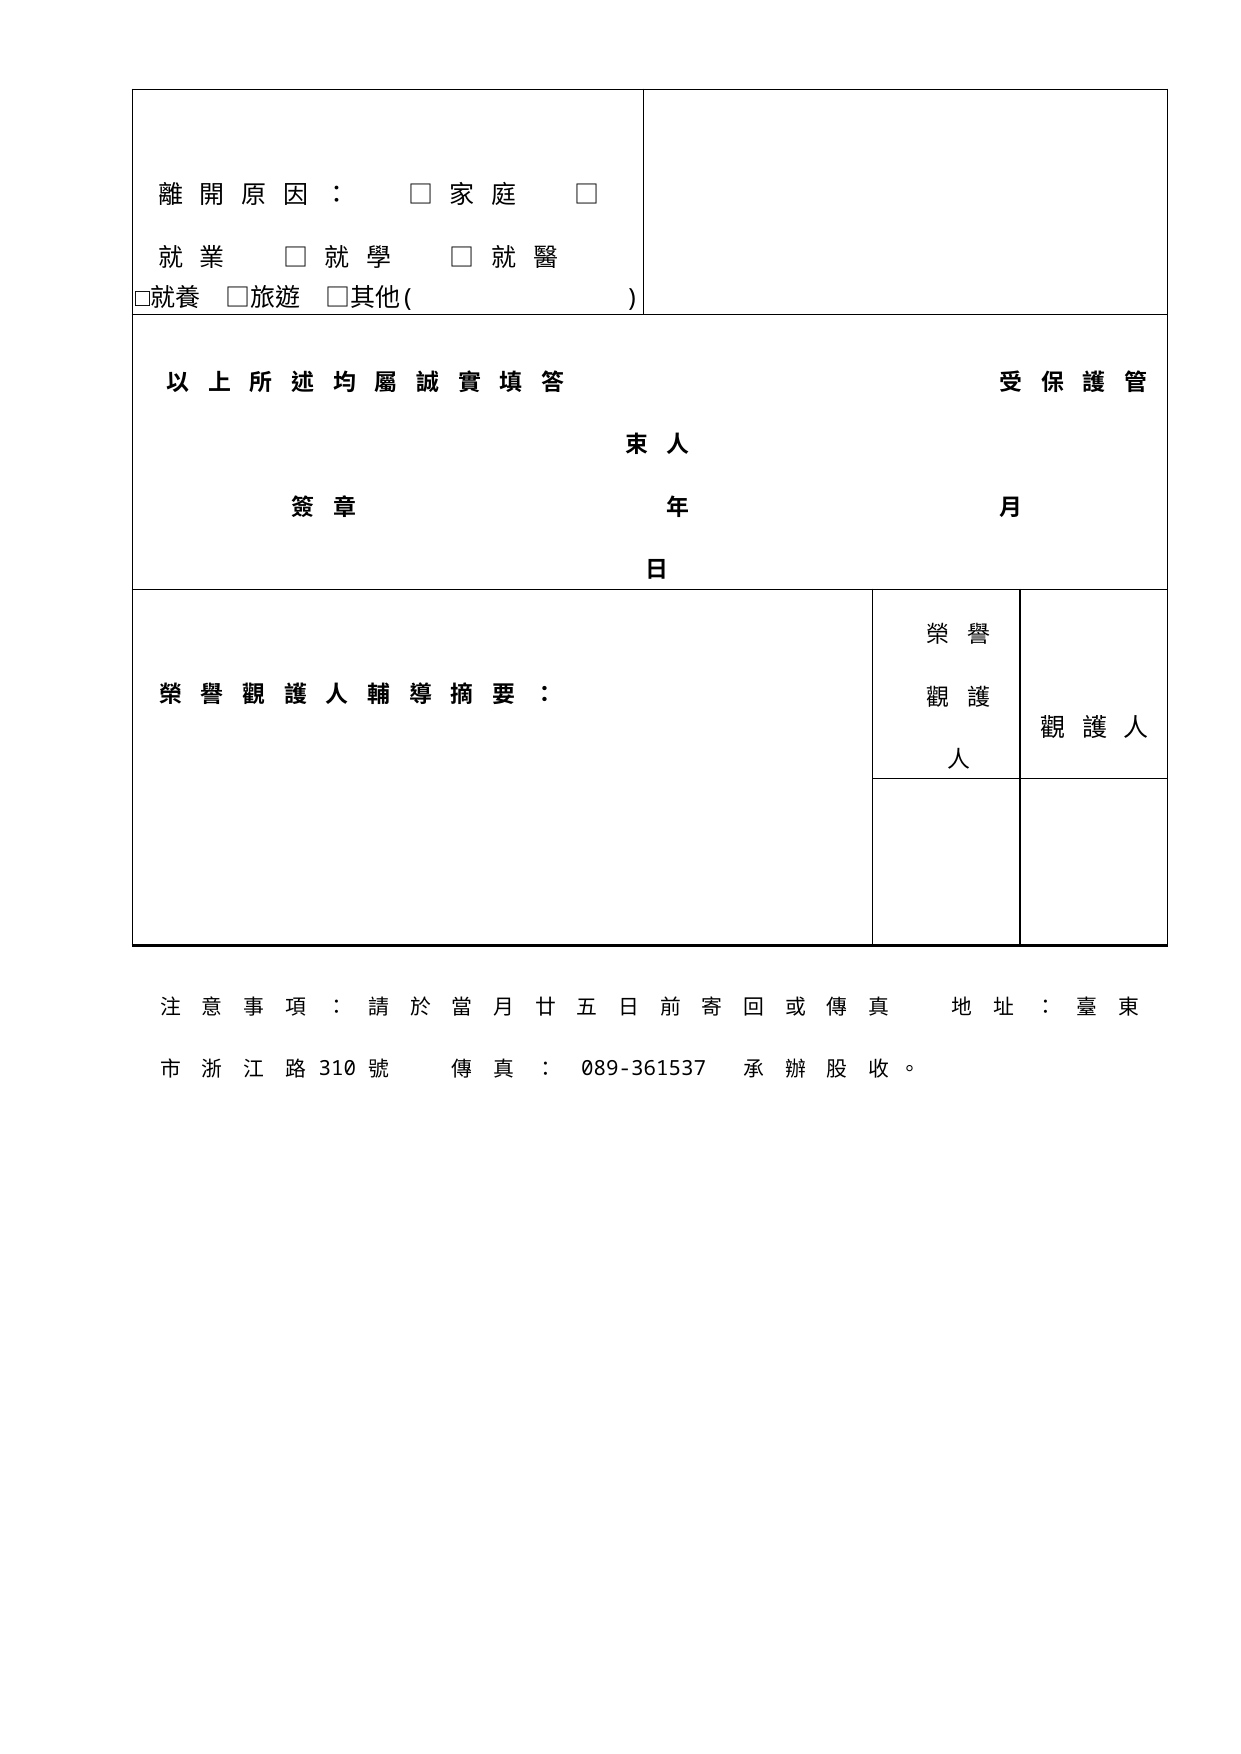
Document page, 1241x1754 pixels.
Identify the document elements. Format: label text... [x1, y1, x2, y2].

table_cell [1021, 779, 1167, 944]
table_cell 以上所述均屬誠實填答 受保護管束人 簽章 年 月 日 [133, 315, 1167, 588]
table_cell 榮譽觀護人 [873, 590, 1019, 778]
table_cell [644, 90, 1167, 313]
table_cell 榮譽觀護人輔導摘要： [133, 590, 872, 944]
table_cell 離開原因： □家庭 □就業 □就學 □就醫 □就養 □旅遊 □其他( ) [133, 90, 643, 313]
table_cell [873, 779, 1019, 944]
table_cell 觀護人 [1021, 590, 1167, 778]
text 注意事項：請於當月廿五日前寄回或傳真 地址：臺東市浙江路310號 傳真：089-361537 承辦股收。 [149, 963, 1149, 1088]
